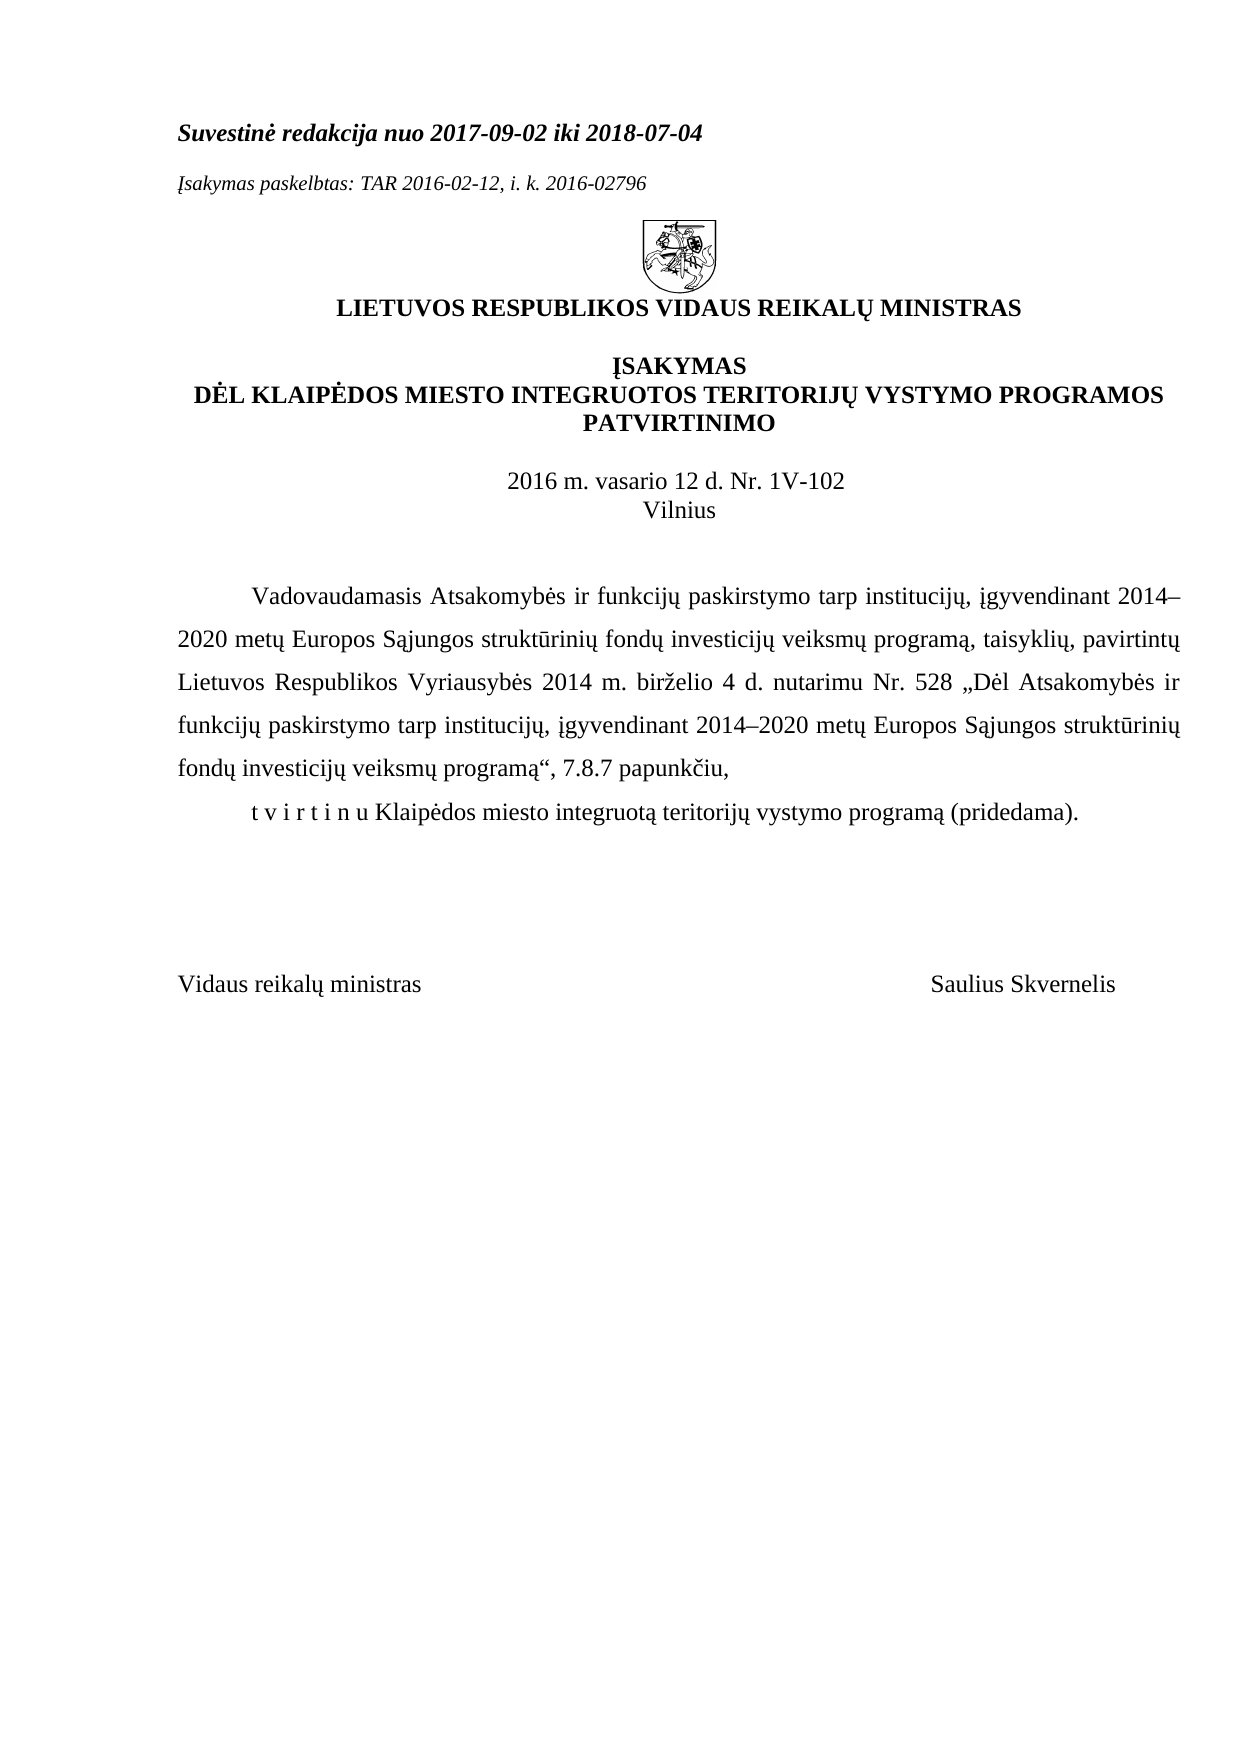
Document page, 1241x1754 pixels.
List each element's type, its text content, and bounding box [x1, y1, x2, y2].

text Vilnius [177, 495, 1181, 523]
text LIETUVOS RESPUBLIKOS VIDAUS REIKALŲ MINISTRAS [177, 293, 1181, 322]
text Vadovaudamasis Atsakomybės ir funkcijų paskirstymo tarp institucijų, įgyvendinant 2014–2020 metų Europos Sąjungos struktūrinių fondų investicijų veiksmų programą, taisyklių, pavirtintų Lietuvos Respublikos Vyriausybės 2014 m. birželio 4 d. nutarimu Nr. 528 „Dėl Atsakomybės ir funkcijų paskirstymo tarp institucijų, įgyvendinant 2014–2020 metų Europos Sąjungos struktūrinių fondų investicijų veiksmų programą“, 7.8.7 papunkčiu, [177, 581, 1181, 782]
text Vidaus reikalų ministras Saulius Skvernelis [177, 969, 1181, 998]
text t v i r t i n u Klaipėdos miesto integruotą teritorijų vystymo programą (pridedama). [177, 797, 1181, 825]
text 2016 m. vasario 12 d. Nr. 1V-102 [177, 466, 1181, 495]
text ĮSAKYMAS [177, 351, 1181, 380]
text Suvestinė redakcija nuo 2017-09-02 iki 2018-07-04 [177, 118, 1181, 147]
text Įsakymas paskelbtas: TAR 2016-02-12, i. k. 2016-02796 [177, 171, 1181, 195]
text DĖL KLAIPĖDOS MIESTO INTEGRUOTOS TERITORIJŲ VYSTYMO PROGRAMOS PATVIRTINIMO [177, 380, 1181, 437]
